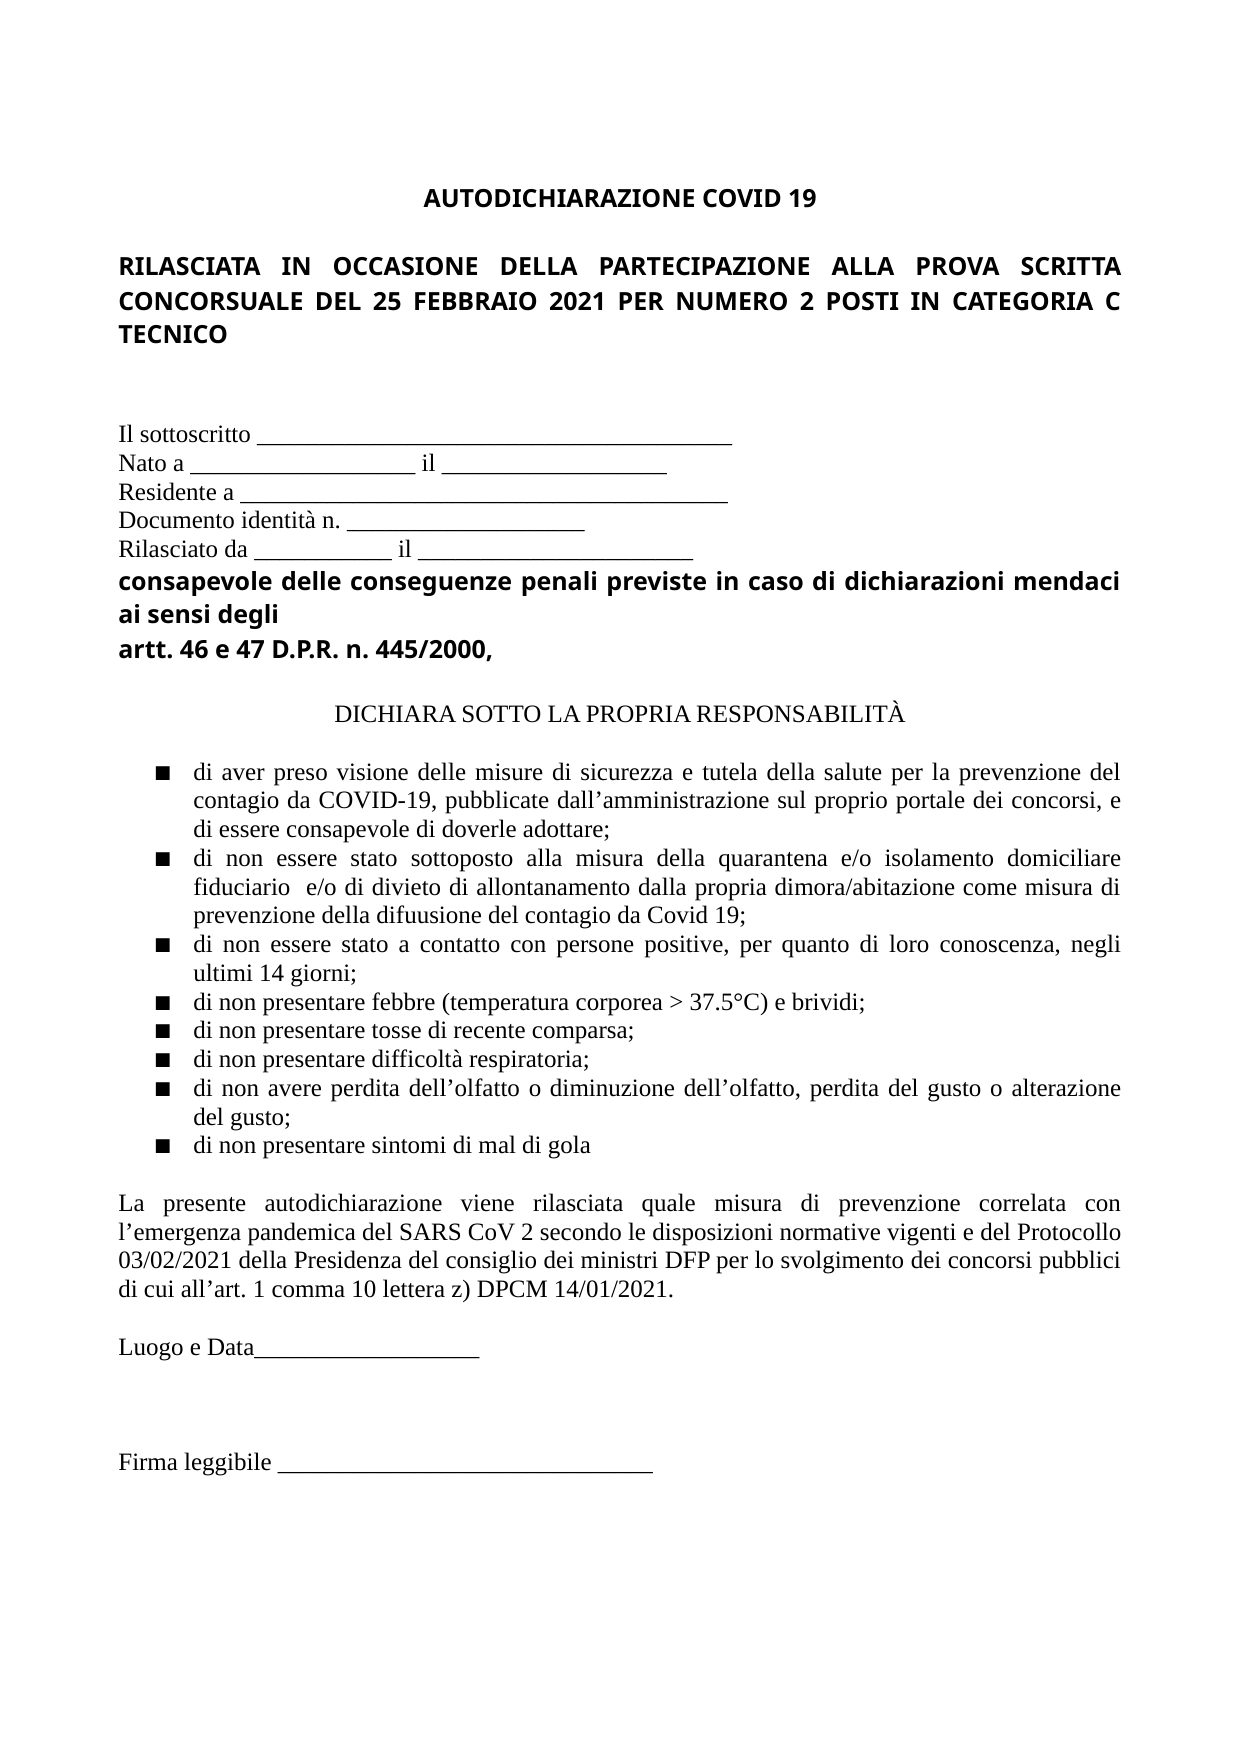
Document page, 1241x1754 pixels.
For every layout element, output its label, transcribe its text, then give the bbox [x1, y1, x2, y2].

list di aver preso visione delle misure di sicurezza e tutela della salute per la prevenzione del contagio da COVID-19, pubblicate dall’amministrazione sul proprio portale dei concorsi, e di essere consapevole di doverle adottare; [156, 757, 1122, 843]
text La presente autodichiarazione viene rilasciata quale misura di prevenzione correlata con l’emergenza pandemica del SARS CoV 2 secondo le disposizioni normative vigenti e del Protocollo 03/02/2021 della Presidenza del consiglio dei ministri DFP per lo svolgimento dei concorsi pubblici di cui all’art. 1 comma 10 lettera z) DPCM 14/01/2021. [118, 1188, 1122, 1303]
text Il sottoscritto ______________________________________ [118, 419, 1122, 448]
list di non presentare febbre (temperatura corporea > 37.5°C) e brividi; [156, 987, 1122, 1016]
text artt. 46 e 47 D.P.R. n. 445/2000, [118, 631, 1122, 665]
text Luogo e Data__________________ [118, 1332, 1122, 1361]
list di non presentare difficoltà respiratoria; [156, 1044, 1122, 1073]
list di non essere stato a contatto con persone positive, per quanto di loro conoscenza, negli ultimi 14 giorni; [156, 929, 1122, 987]
text RILASCIATA IN OCCASIONE DELLA PARTECIPAZIONE ALLA PROVA SCRITTA CONCORSUALE DEL 25 FEBBRAIO 2021 PER NUMERO 2 POSTI IN CATEGORIA C TECNICO [118, 249, 1122, 351]
text AUTODICHIARAZIONE COVID 19 [118, 181, 1122, 215]
list di non presentare tosse di recente comparsa; [156, 1016, 1122, 1044]
text Nato a __________________ il __________________ [118, 448, 1122, 477]
text Firma leggibile ______________________________ [118, 1447, 1122, 1476]
text consapevole delle conseguenze penali previste in caso di dichiarazioni mendaci ai sensi degli [118, 563, 1122, 631]
list di non avere perdita dell’olfatto o diminuzione dell’olfatto, perdita del gusto o alterazione del gusto; [156, 1073, 1122, 1131]
text Rilasciato da ___________ il ______________________ [118, 534, 1122, 563]
text Residente a _______________________________________ [118, 477, 1122, 506]
list di non presentare sintomi di mal di gola [156, 1131, 1122, 1159]
text Documento identità n. ___________________ [118, 506, 1122, 534]
list di non essere stato sottoposto alla misura della quarantena e/o isolamento domiciliare fiduciario e/o di divieto di allontanamento dalla propria dimora/abitazione come misura di prevenzione della difuusione del contagio da Covid 19; [156, 843, 1122, 929]
text DICHIARA SOTTO LA PROPRIA RESPONSABILITÀ [118, 699, 1122, 728]
